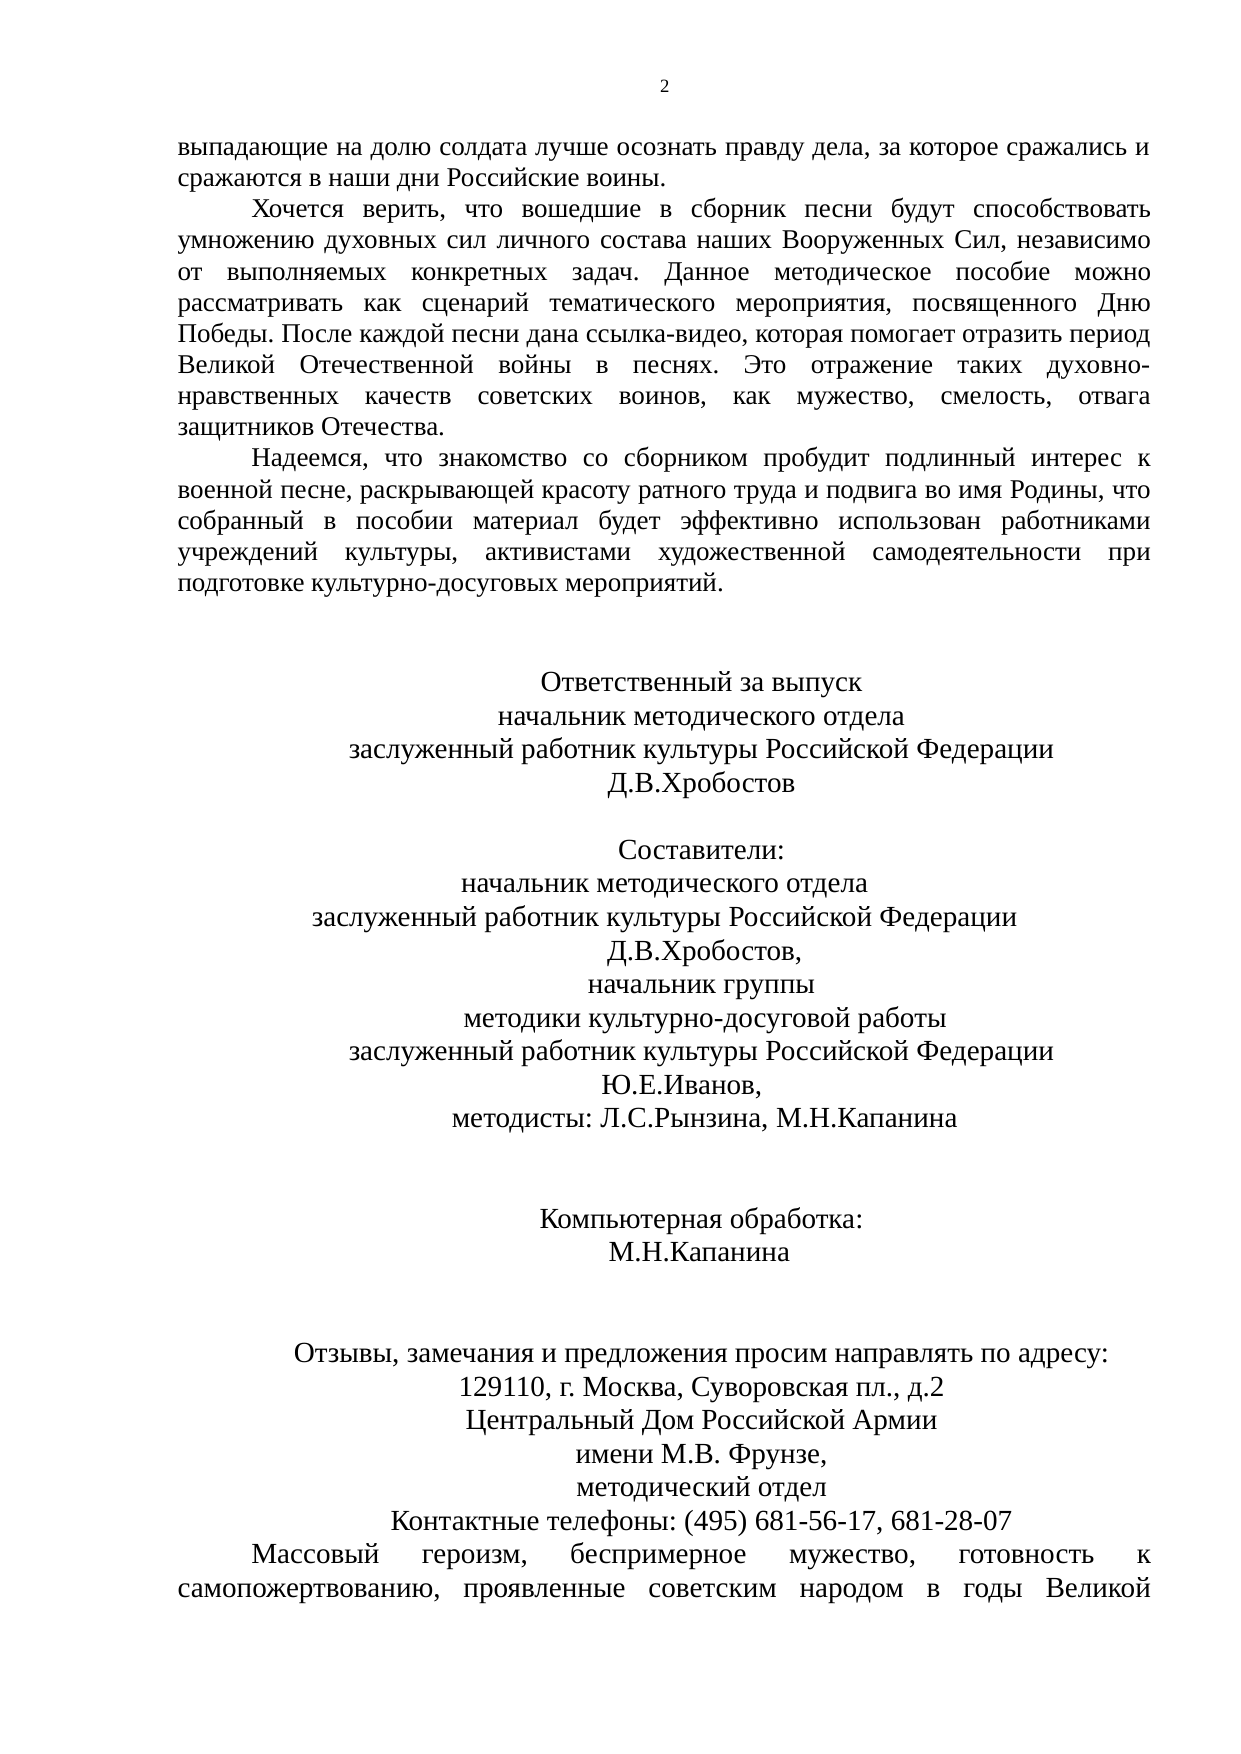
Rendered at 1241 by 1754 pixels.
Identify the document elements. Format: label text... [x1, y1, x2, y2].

text методисты: Л.С.Рынзина, М.Н.Капанина [177, 1100, 1152, 1134]
text заслуженный работник культуры Российской Федерации [177, 899, 1152, 933]
text методический отдел [177, 1469, 1152, 1503]
text начальник методического отдела [177, 698, 1152, 731]
text Составители: [177, 832, 1152, 866]
text Д.В.Хробостов [177, 765, 1152, 798]
text Хочется верить, что вошедшие в сборник песни будут способствовать умножению духовных сил личного состава наших Вооруженных Сил, независимо от выполняемых конкретных задач. Данное методическое пособие можно рассматривать как сценарий тематического мероприятия, посвященного Дню Победы. После каждой песни дана ссылка-видео, которая помогает отразить период Великой Отечественной войны в песнях. Это отражение таких духовно-нравственных качеств советских воинов, как мужество, смелость, отвага защитников Отечества. [177, 192, 1152, 442]
text Центральный Дом Российской Армии [177, 1402, 1152, 1436]
text Отзывы, замечания и предложения просим направлять по адресу: [177, 1335, 1152, 1369]
text заслуженный работник культуры Российской Федерации [177, 731, 1152, 765]
text имени М.В. Фрунзе, [177, 1436, 1152, 1469]
text Компьютерная обработка: [177, 1201, 1152, 1234]
text Контактные телефоны: (495) 681-56-17, 681-28-07 [177, 1503, 1152, 1536]
text Массовый героизм, беспримерное мужество, готовность к самопожертвованию, проявленные советским народом в годы Великой [177, 1536, 1152, 1603]
text выпадающие на долю солдата лучше осознать правду дела, за которое сражались и сражаются в наши дни Российские воины. [177, 130, 1152, 192]
text методики культурно-досуговой работы [177, 1000, 1152, 1033]
text Надеемся, что знакомство со сборником пробудит подлинный интерес к военной песне, раскрывающей красоту ратного труда и подвига во имя Родины, что собранный в пособии материал будет эффективно использован работниками учреждений культуры, активистами художественной самодеятельности при подготовке культурно-досуговых мероприятий. [177, 442, 1152, 597]
text начальник методического отдела [177, 866, 1152, 899]
text Ответственный за выпуск [177, 664, 1152, 698]
text Д.В.Хробостов, [177, 933, 1152, 966]
text М.Н.Капанина [177, 1234, 1152, 1268]
text 129110, г. Москва, Суворовская пл., д.2 [177, 1369, 1152, 1402]
text Ю.Е.Иванов, [177, 1067, 1152, 1100]
text заслуженный работник культуры Российской Федерации [177, 1033, 1152, 1067]
text начальник группы [177, 966, 1152, 1000]
